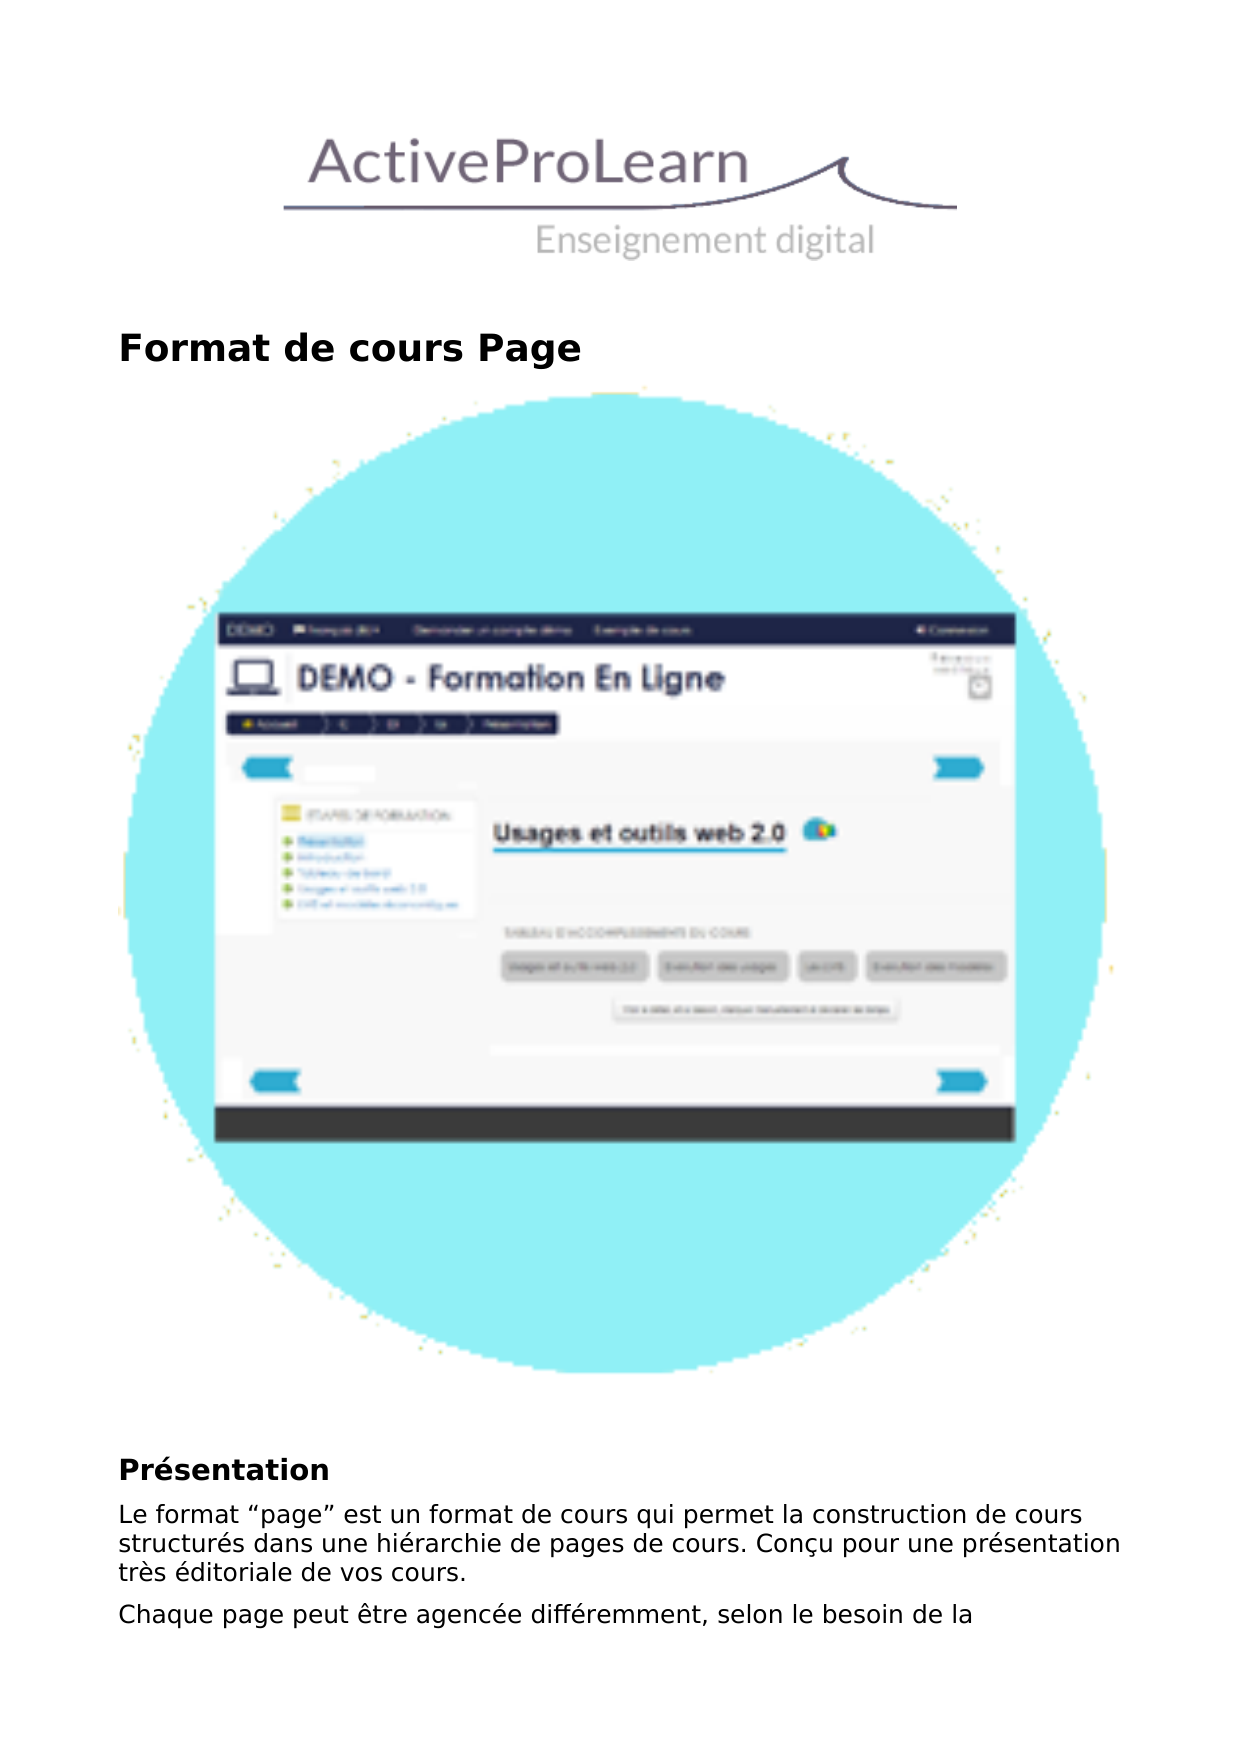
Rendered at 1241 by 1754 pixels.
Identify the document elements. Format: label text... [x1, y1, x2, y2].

picture [118, 383, 1123, 1387]
subtitle Format de cours Page [118, 327, 1122, 371]
subtitle Présentation [118, 1454, 1122, 1488]
picture [283, 118, 957, 261]
text Le format “page” est un format de cours qui permet la construction de cours structurés dans une hiérarchie de pages de cours. Conçu pour une présentation très éditoriale de vos cours. [118, 1500, 1122, 1588]
text Chaque page peut être agencée différemment, selon le besoin de la [118, 1600, 1122, 1629]
